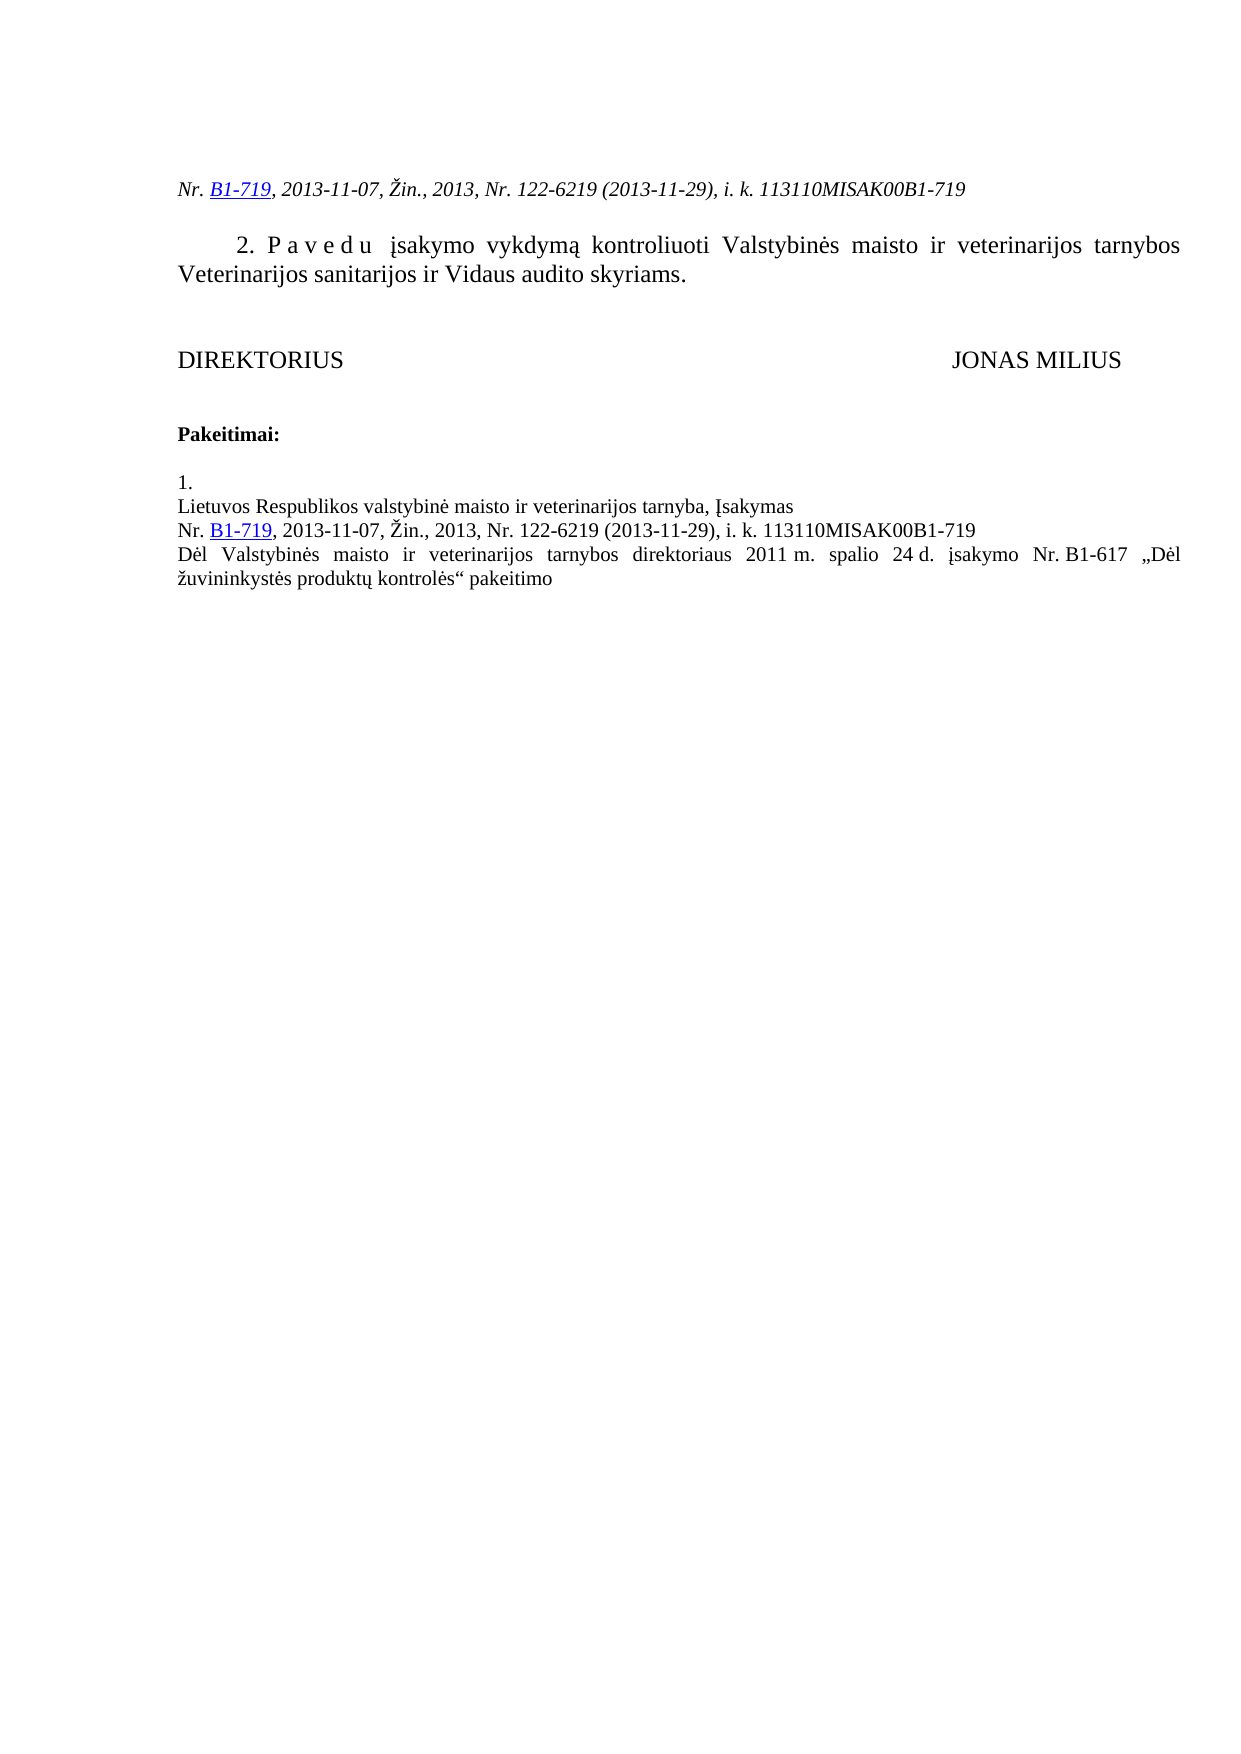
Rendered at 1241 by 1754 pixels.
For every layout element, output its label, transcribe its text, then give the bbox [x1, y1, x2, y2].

text 2. Pavedu įsakymo vykdymą kontroliuoti Valstybinės maisto ir veterinarijos tarnybos Veterinarijos sanitarijos ir Vidaus audito skyriams. [177, 230, 1181, 287]
text 1. [177, 470, 1181, 494]
text Nr. B1-719, 2013-11-07, Žin., 2013, Nr. 122-6219 (2013-11-29), i. k. 113110MISAK00B1-719 [177, 177, 1181, 201]
text Nr. B1-719, 2013-11-07, Žin., 2013, Nr. 122-6219 (2013-11-29), i. k. 113110MISAK00B1-719 [177, 518, 1181, 542]
text Lietuvos Respublikos valstybinė maisto ir veterinarijos tarnyba, Įsakymas [177, 494, 1181, 518]
text Pakeitimai: [177, 422, 1181, 446]
text Direktorius Jonas Milius [177, 345, 1181, 374]
text Dėl Valstybinės maisto ir veterinarijos tarnybos direktoriaus 2011 m. spalio 24 d. įsakymo Nr. B1-617 „Dėl žuvininkystės produktų kontrolės“ pakeitimo [177, 542, 1181, 590]
